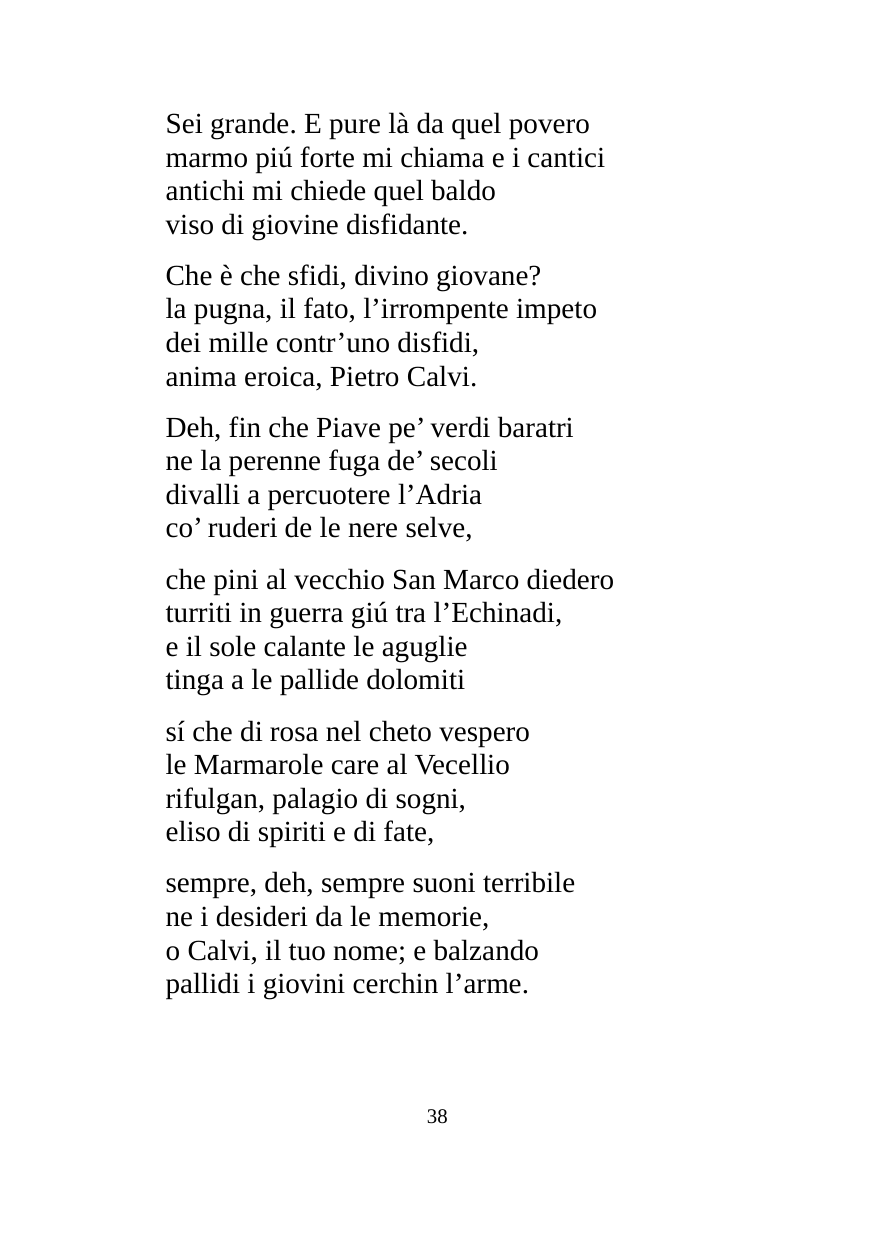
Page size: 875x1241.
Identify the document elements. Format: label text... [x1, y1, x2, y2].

text sí che di rosa nel cheto vespero le Marmarole care al Vecellio rifulgan, palagio di sogni, eliso di spiriti e di fate, [165, 714, 768, 848]
text Che è che sfidi, divino giovane? la pugna, il fato, l’irrompente impeto dei mille contr’uno disfidi, anima eroica, Pietro Calvi. [165, 258, 768, 392]
text Deh, fin che Piave pe’ verdi baratri ne la perenne fuga de’ secoli divalli a percuotere l’Adria co’ ruderi de le nere selve, [165, 410, 768, 544]
text che pini al vecchio San Marco diedero turriti in guerra giú tra l’Echinadi, e il sole calante le aguglie tinga a le pallide dolomiti [165, 562, 768, 696]
text sempre, deh, sempre suoni terribile ne i desideri da le memorie, o Calvi, il tuo nome; e balzando pallidi i giovini cerchin l’arme. [165, 866, 768, 1000]
text Sei grande. E pure là da quel povero marmo piú forte mi chiama e i cantici antichi mi chiede quel baldo viso di giovine disfidante. [165, 106, 768, 240]
